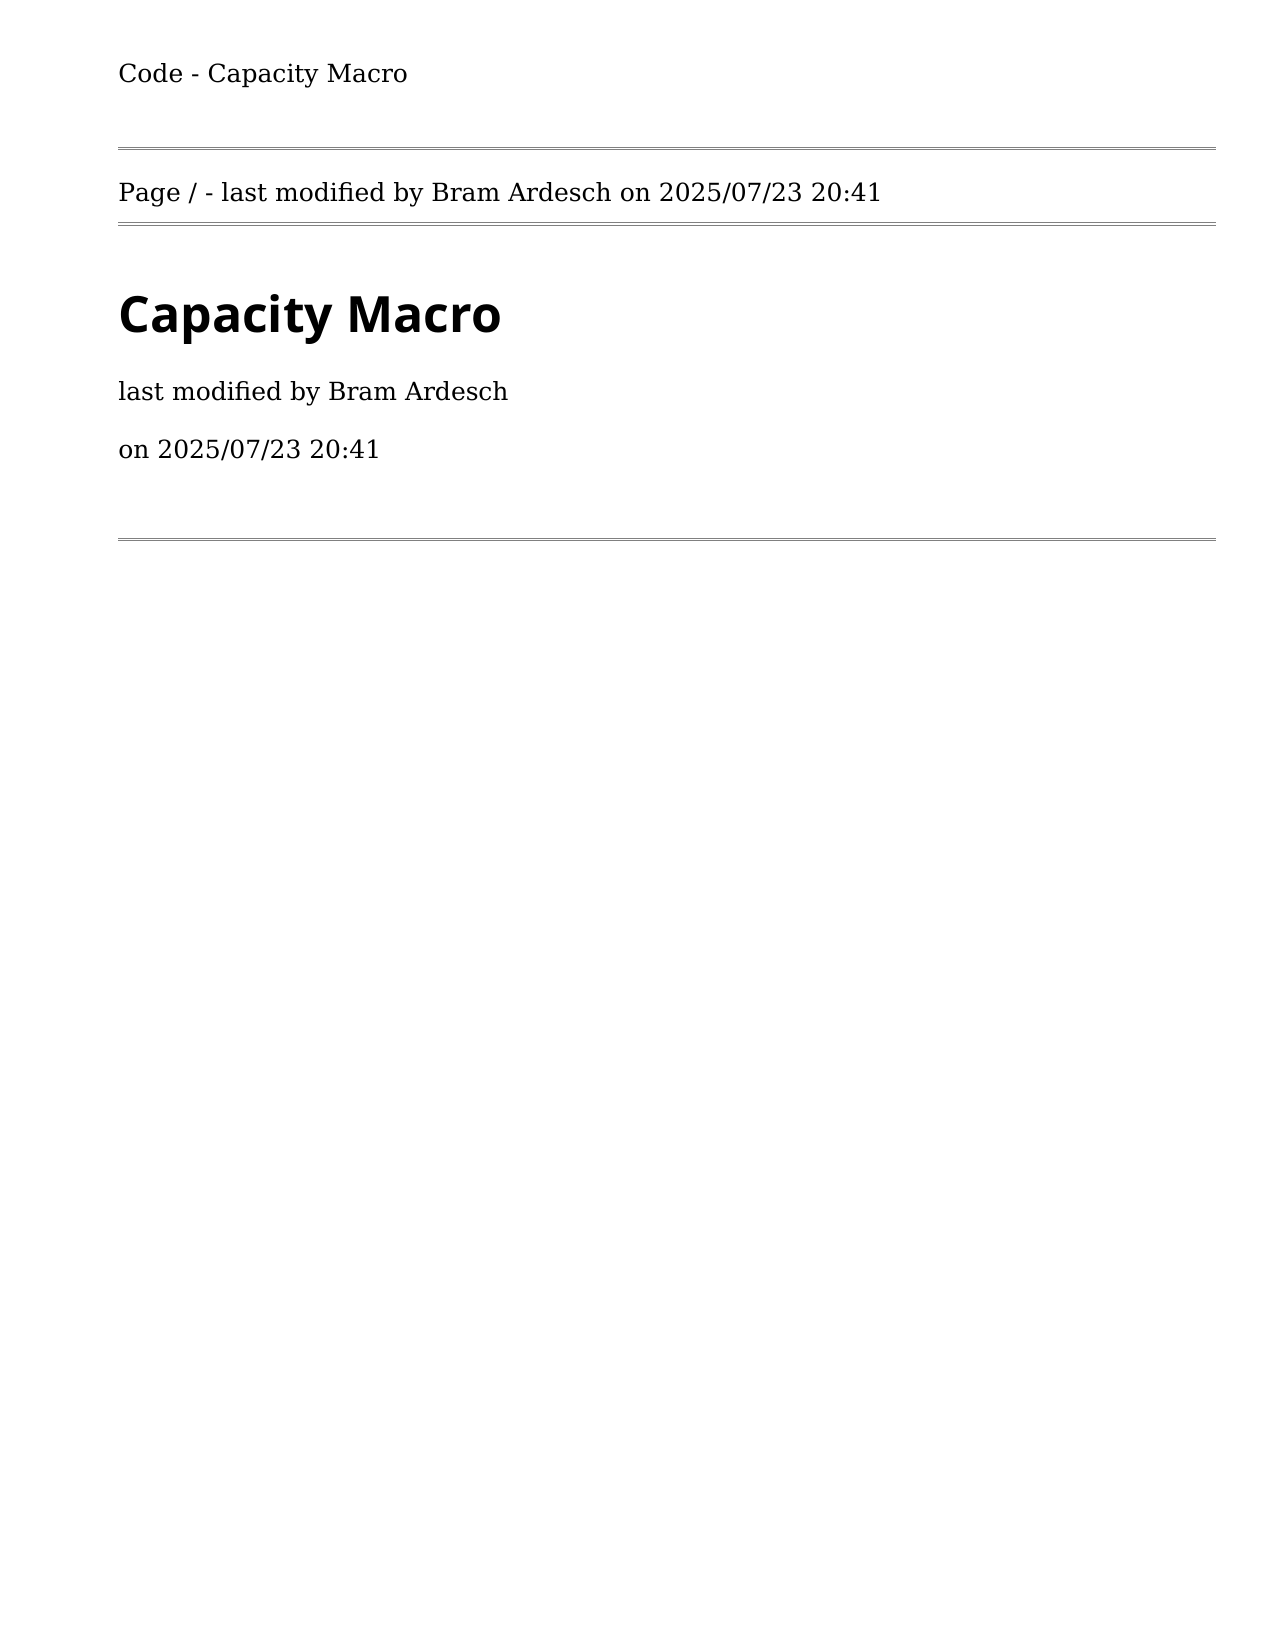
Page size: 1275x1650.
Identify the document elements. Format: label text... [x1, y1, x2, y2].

text Code - Capacity Macro [118, 59, 1216, 88]
text last modified by Bram Ardesch [118, 377, 1216, 406]
text Page / - last modified by Bram Ardesch on 2025/07/23 20:41 [118, 179, 1216, 208]
subtitle Capacity Macro [118, 279, 1216, 347]
text on 2025/07/23 20:41 [118, 435, 1216, 464]
